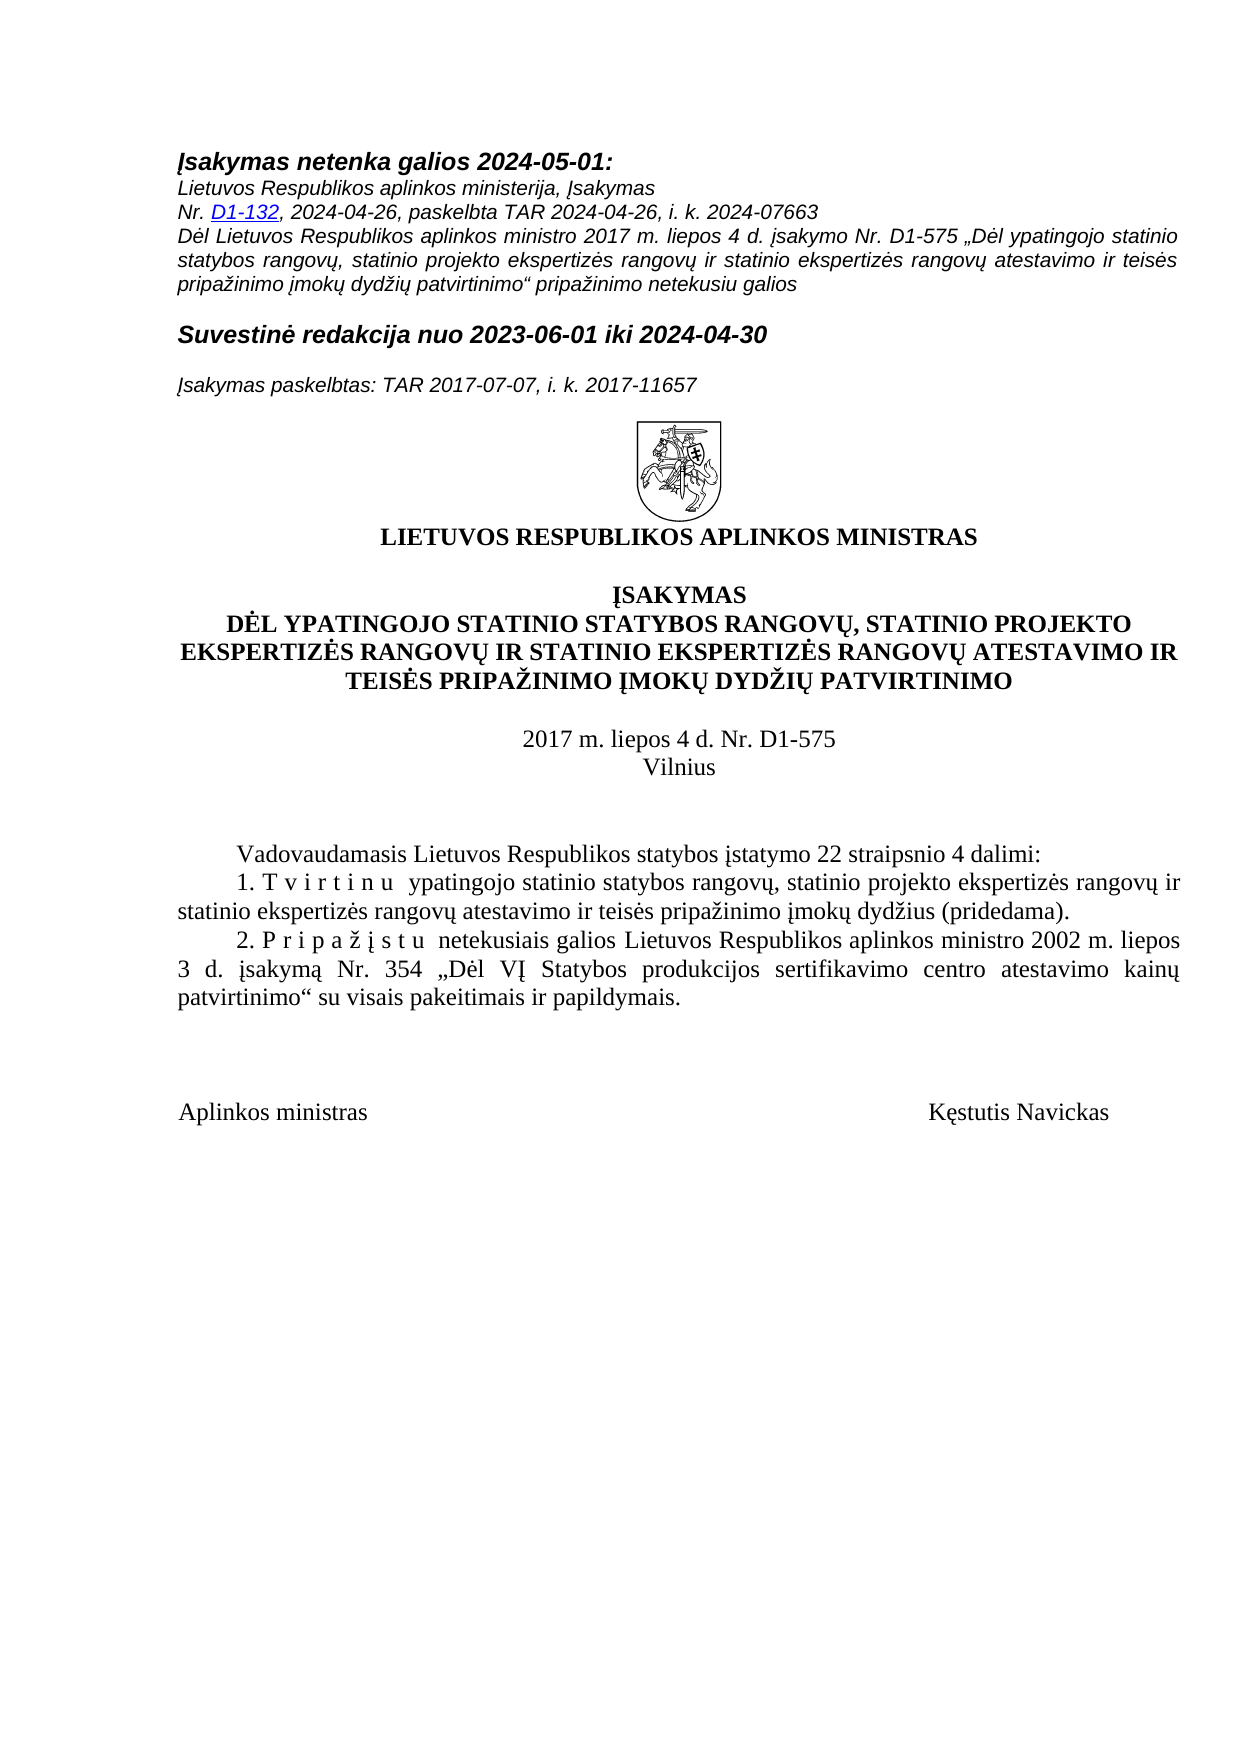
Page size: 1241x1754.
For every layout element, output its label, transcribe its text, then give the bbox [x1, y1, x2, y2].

text Vilnius [177, 752, 1181, 810]
text Lietuvos Respublikos aplinkos ministerija, Įsakymas [177, 176, 1181, 200]
text Aplinkos ministras Kęstutis Navickas [178, 1097, 1177, 1126]
text Nr. D1-132, 2024-04-26, paskelbta TAR 2024-04-26, i. k. 2024-07663 [177, 200, 1181, 224]
text LIETUVOS RESPUBLIKOS APLINKOS MINISTRAS [177, 522, 1181, 551]
text Vadovaudamasis Lietuvos Respublikos statybos įstatymo 22 straipsnio 4 dalimi: [177, 839, 1181, 867]
text ĮSAKYMAS [177, 580, 1181, 609]
text 1. T v i r t i n u ypatingojo statinio statybos rangovų, statinio projekto ekspertizės rangovų ir statinio ekspertizės rangovų atestavimo ir teisės pripažinimo įmokų dydžius (pridedama). [177, 867, 1181, 925]
text Dėl Lietuvos Respublikos aplinkos ministro 2017 m. liepos 4 d. įsakymo Nr. D1-575 „Dėl ypatingojo statinio statybos rangovų, statinio projekto ekspertizės rangovų ir statinio ekspertizės rangovų atestavimo ir teisės pripažinimo įmokų dydžių patvirtinimo“ pripažinimo netekusiu galios [177, 224, 1181, 296]
text dėl Ypatingojo statinio statybos rangovų, statinio projekto ekspertizės rangovų ir statinio ekspertizės rangovų atestavimo ir teisės pripažinimo ĮMOKŲ DYDŽIŲ patvirtinimo [177, 609, 1181, 695]
text Įsakymas netenka galios 2024-05-01: [177, 147, 1181, 176]
text 2017 m. liepos 4 d. Nr. D1-575 [177, 724, 1181, 752]
text Įsakymas paskelbtas: TAR 2017-07-07, i. k. 2017-11657 [177, 372, 1181, 396]
text 2. P r i p a ž į s t u netekusiais galios Lietuvos Respublikos aplinkos ministro 2002 m. liepos 3 d. įsakymą Nr. 354 „Dėl VĮ Statybos produkcijos sertifikavimo centro atestavimo kainų patvirtinimo“ su visais pakeitimais ir papildymais. [177, 925, 1181, 1011]
text Suvestinė redakcija nuo 2023-06-01 iki 2024-04-30 [177, 320, 1181, 348]
